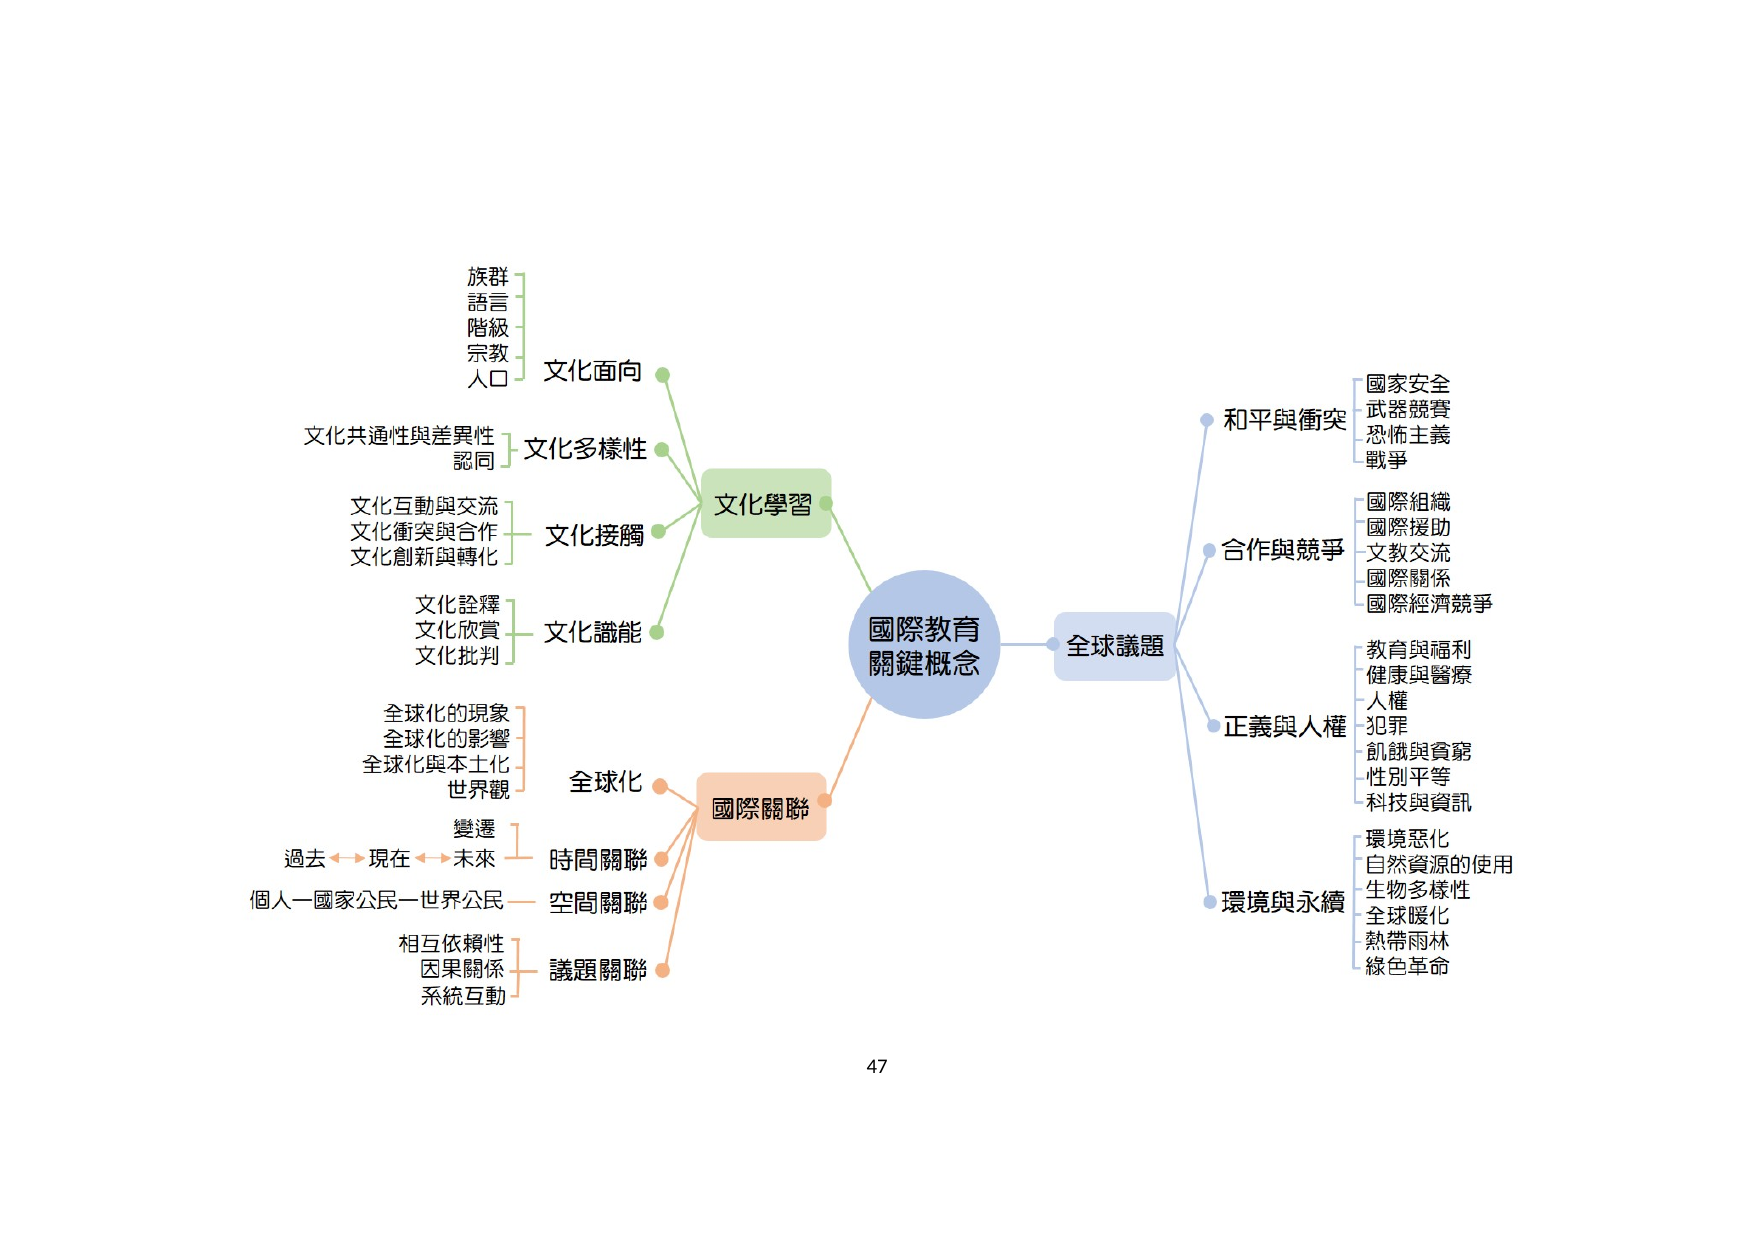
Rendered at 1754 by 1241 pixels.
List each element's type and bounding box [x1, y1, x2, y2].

picture [213, 254, 1541, 1020]
